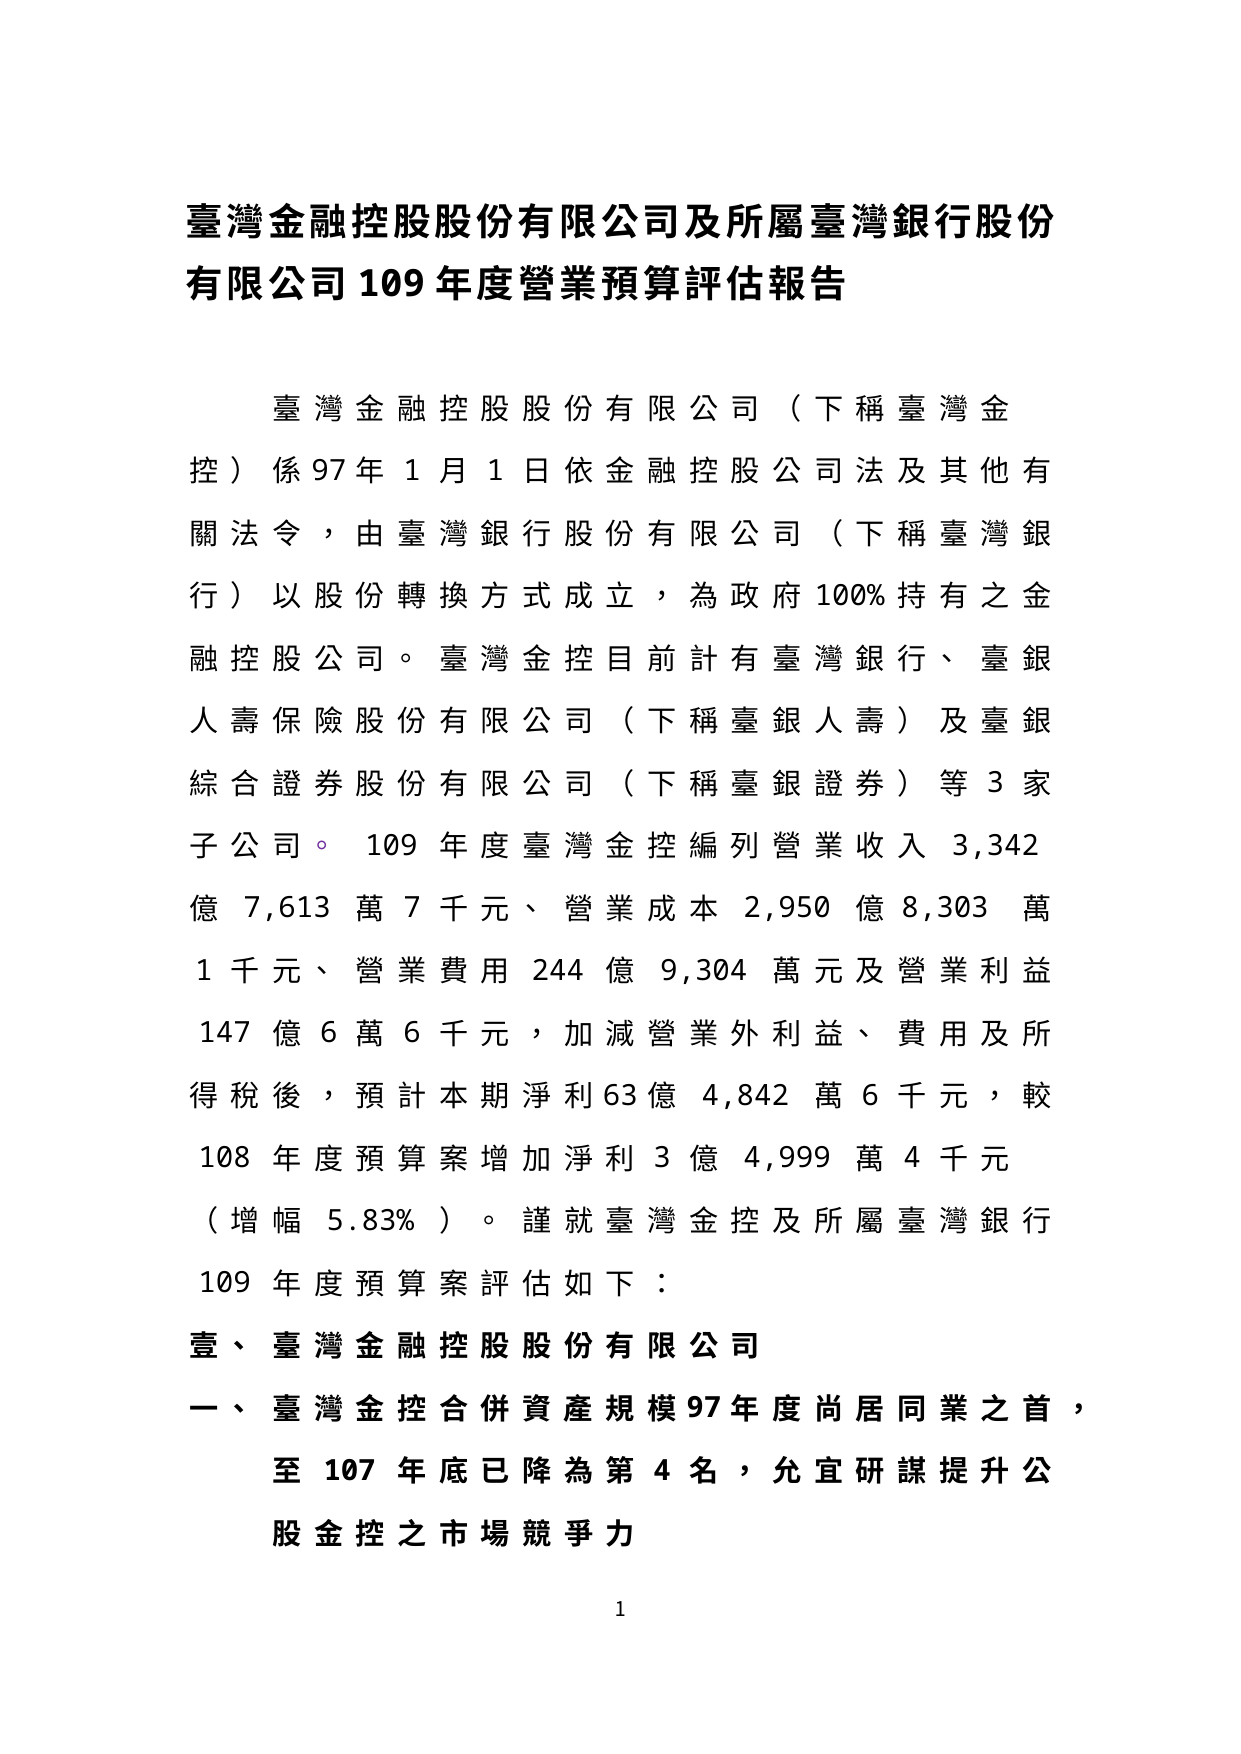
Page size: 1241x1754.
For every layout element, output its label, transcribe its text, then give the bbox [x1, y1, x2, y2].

text 一、臺灣金控合併資產規模97年度尚居同業之首，至107年底已降為第4名，允宜研謀提升公股金控之市場競爭力 [183, 1365, 1058, 1552]
text 臺灣金融控股股份有限公司（下稱臺灣金控）係97年1月1日依金融控股公司法及其他有關法令，由臺灣銀行股份有限公司（下稱臺灣銀行）以股份轉換方式成立，為政府100%持有之金融控股公司。臺灣金控目前計有臺灣銀行、臺銀人壽保險股份有限公司（下稱臺銀人壽）及臺銀綜合證券股份有限公司（下稱臺銀證券）等3家子公司。109年度臺灣金控編列營業收入3,342億7,613萬7千元、營業成本2,950億8,303 萬1千元、營業費用244億9,304萬元及營業利益147億6萬6千元，加減營業外利益、費用及所得稅後，預計本期淨利63億4,842萬6千元，較108年度預算案增加淨利3億4,999萬4千元（增幅5.83%）。謹就臺灣金控及所屬臺灣銀行109年度預算案評估如下： [183, 365, 1058, 1302]
text 臺灣金融控股股份有限公司及所屬臺灣銀行股份有限公司109年度營業預算評估報告 [183, 177, 1058, 302]
text 壹、臺灣金融控股股份有限公司 [183, 1302, 1058, 1365]
